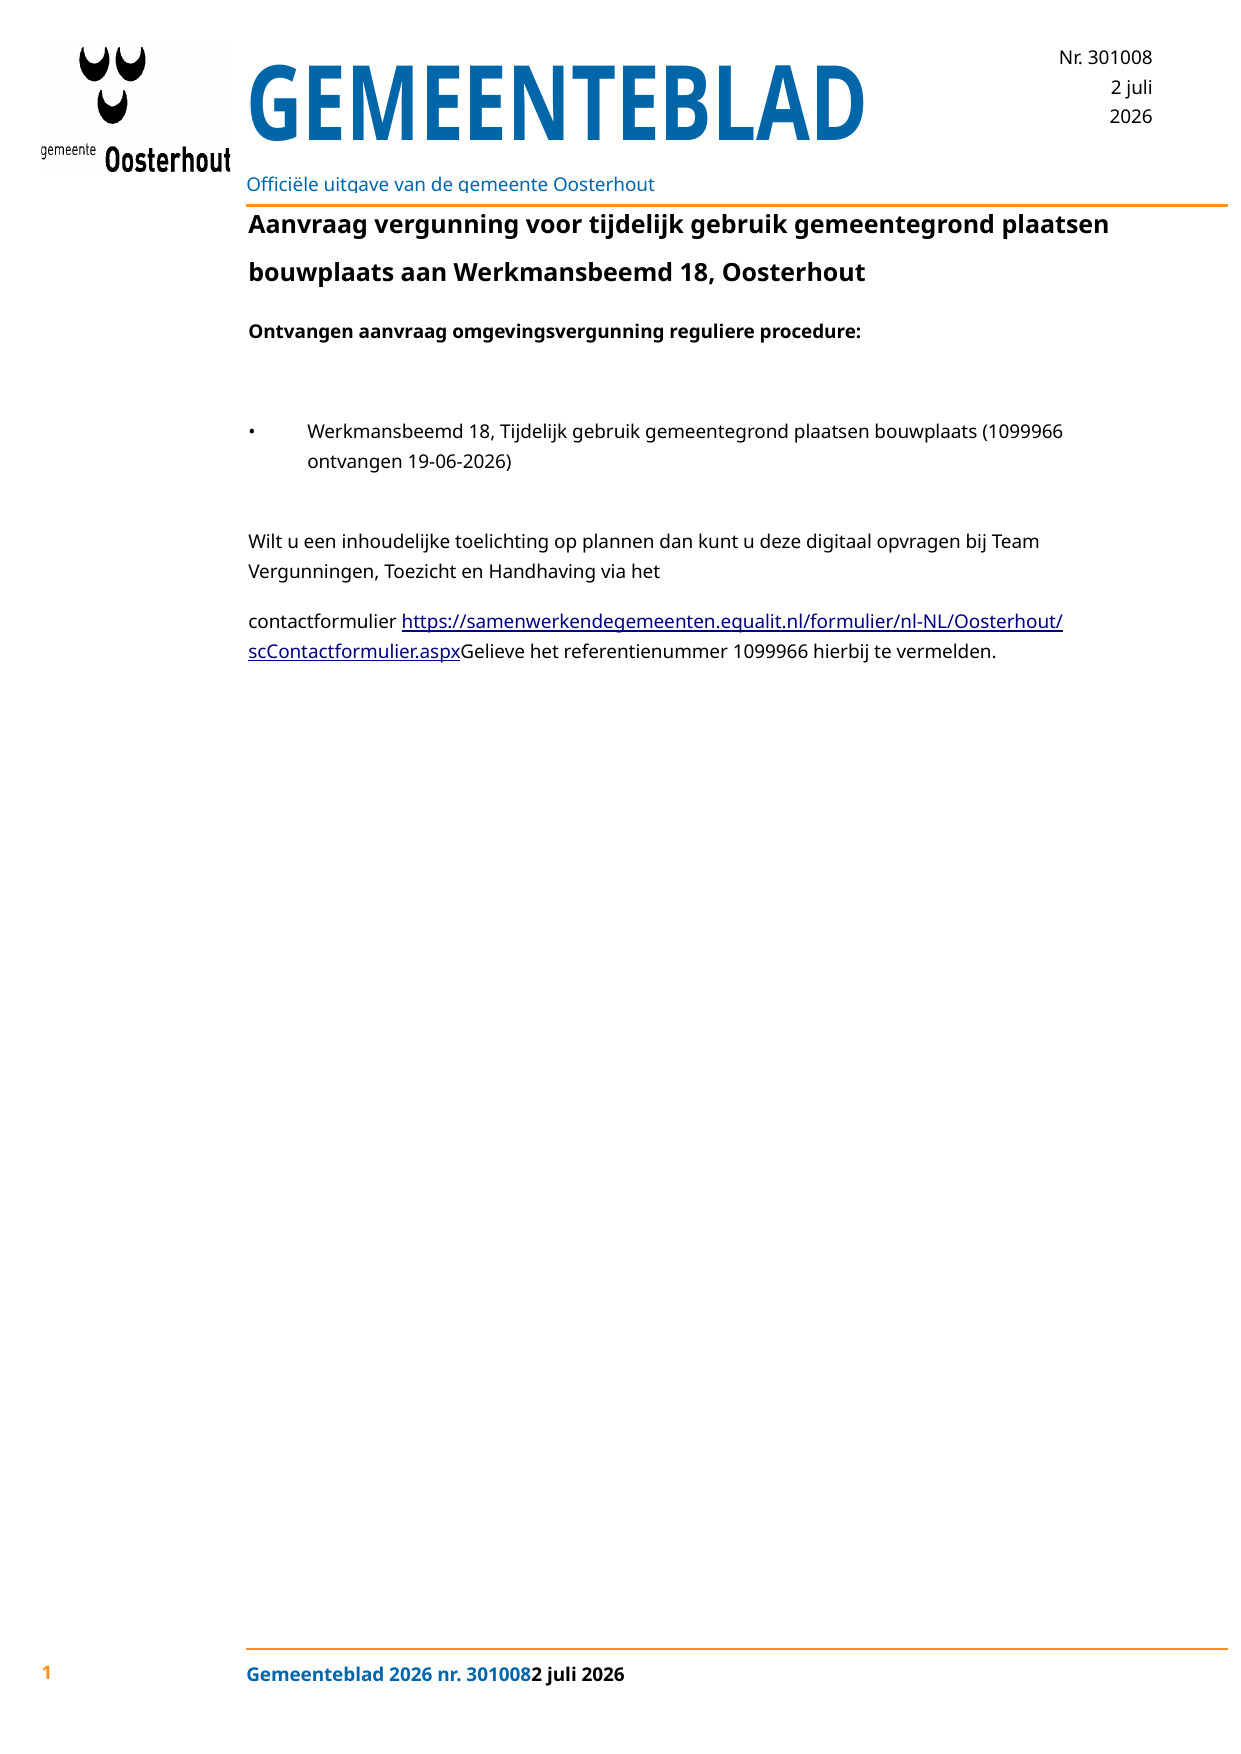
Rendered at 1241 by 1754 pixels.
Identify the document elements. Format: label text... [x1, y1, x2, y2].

list Werkmansbeemd 18, Tijdelijk gebruik gemeentegrond plaatsen bouwplaats (1099966 ontvangen 19-06-2026) [248, 419, 1152, 474]
text Ontvangen aanvraag omgevingsvergunning reguliere procedure: [248, 318, 1152, 344]
text contactformulier https://samenwerkendegemeenten.equalit.nl/formulier/nl-NL/Oosterhout/scContactformulier.aspxGelieve het referentienummer 1099966 hierbij te vermelden. [248, 608, 1152, 664]
picture [41, 47, 231, 172]
text Wilt u een inhoudelijke toelichting op plannen dan kunt u deze digitaal opvragen bij Team Vergunningen, Toezicht en Handhaving via het [248, 528, 1152, 584]
text Aanvraag vergunning voor tijdelijk gebruik gemeentegrond plaatsen bouwplaats aan Werkmansbeemd 18, Oosterhout [248, 207, 1152, 288]
